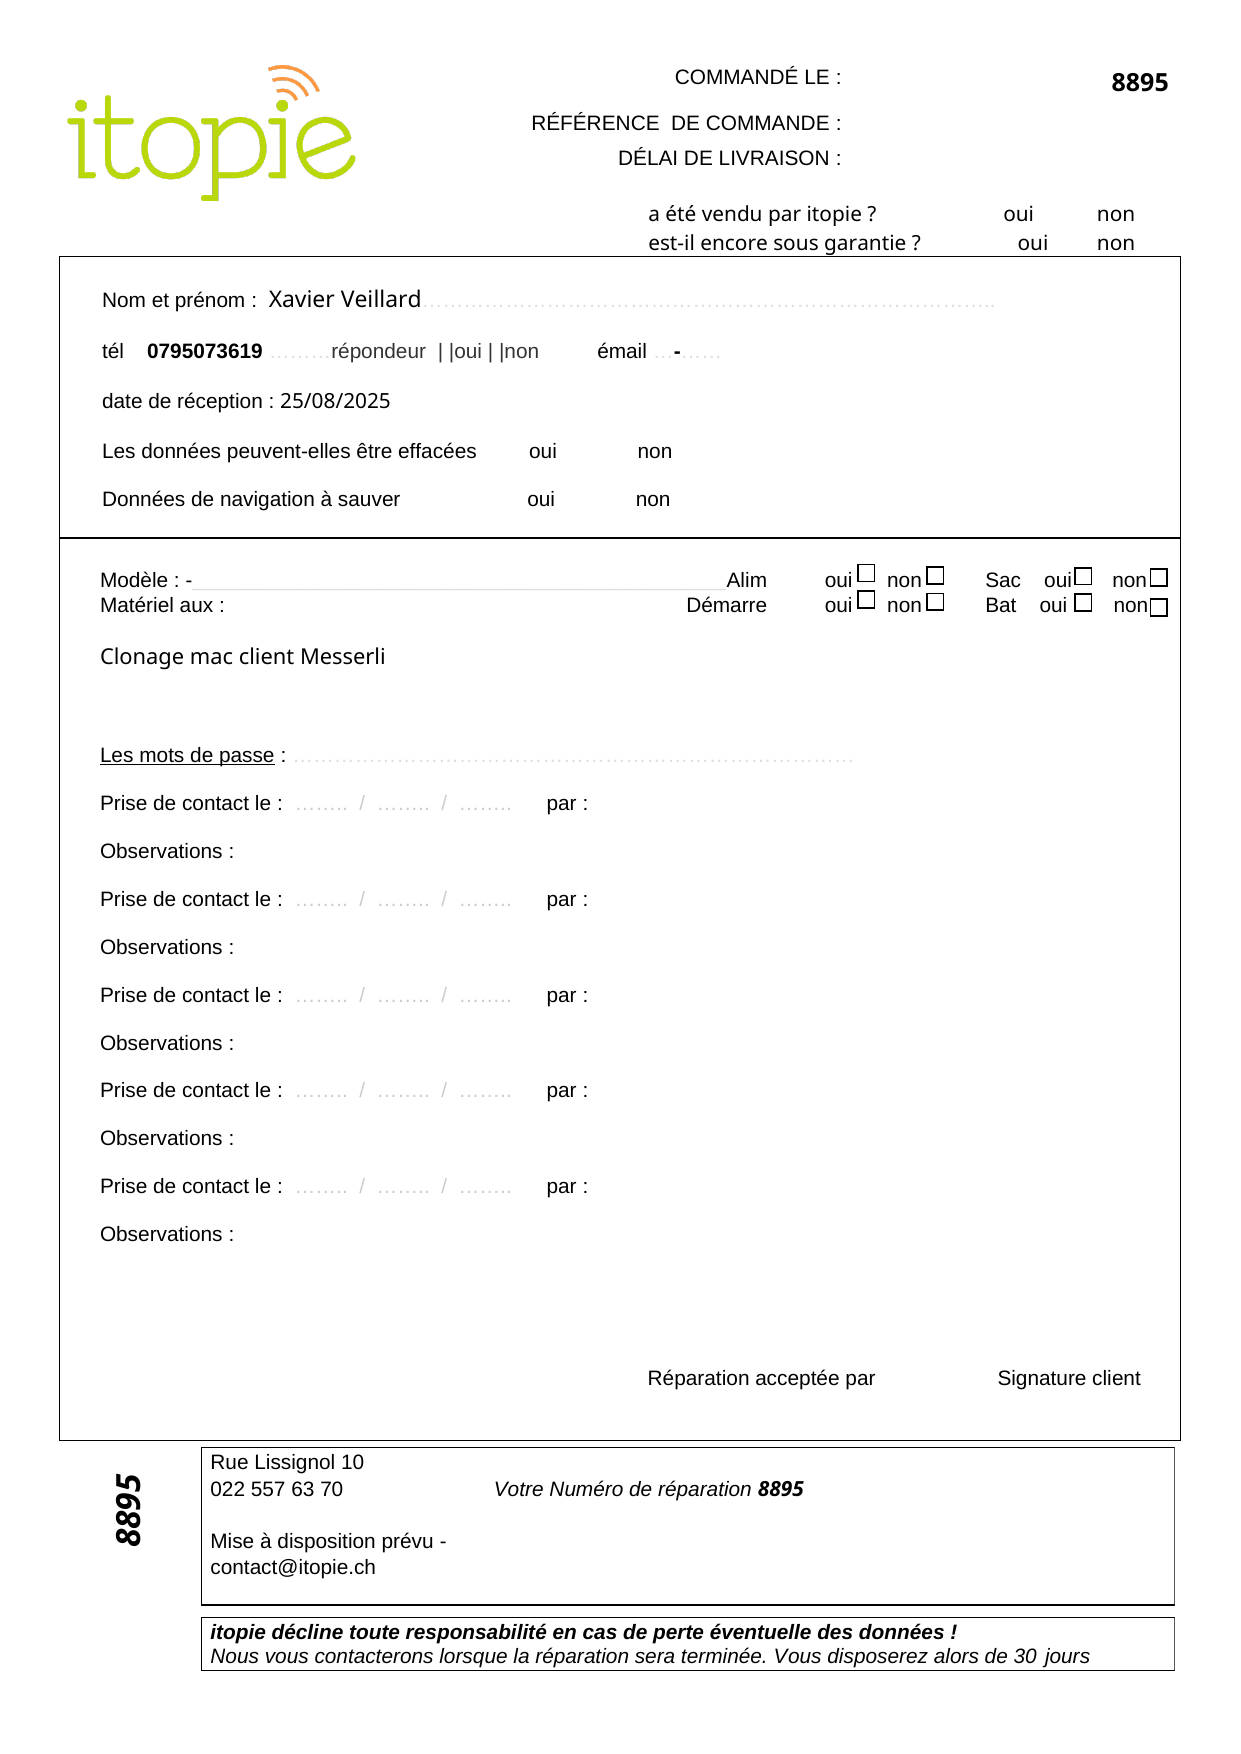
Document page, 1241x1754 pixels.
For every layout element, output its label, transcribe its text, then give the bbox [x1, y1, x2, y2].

text Réparation acceptée par Signature client [60, 1363, 1180, 1390]
text Prise de contact le : …….. / …….. / …….. par : [60, 1171, 1180, 1198]
table_cell [847, 105, 1180, 140]
picture [67, 65, 356, 201]
table_header COMMANDÉ LE : [490, 59, 847, 104]
text Modèle : - Alim oui non Sac oui non [948, 562, 1180, 590]
table_header Rue Lissignol 10 022 557 63 70 Votre Numéro de réparation 8895 Mise à disposition prévu - contact@itopie.ch [195, 1441, 1180, 1611]
text a été vendu par itopie ? oui non [59, 199, 1181, 228]
text est-il encore sous garantie ? oui non [59, 228, 1181, 256]
text date de réception : 25/08/2025 [60, 383, 1180, 415]
text Clonage mac client Messerli [60, 638, 1180, 671]
text tél 0795073619 ………répondeur | |oui | |non émail …-…… [60, 335, 1180, 362]
text Observations : [60, 1219, 1180, 1246]
text Nom et prénom : Xavier Veillard……………………………………………………………………….. [60, 280, 1180, 314]
text Observations : [60, 931, 1180, 958]
text Les données peuvent-elles être effacées oui non [60, 436, 1180, 463]
table_cell DÉLAI DE LIVRAISON : [490, 140, 847, 175]
table_header 8895 [59, 1441, 195, 1677]
text Les mots de passe : ……………………………………………………………………… [60, 740, 1180, 767]
table_header 8895 [847, 59, 1180, 104]
text Observations : [60, 1123, 1180, 1150]
text Prise de contact le : …….. / …….. / …….. par : [60, 788, 1180, 815]
table_cell RÉFÉRENCE DE COMMANDE : [490, 105, 847, 140]
text Données de navigation à sauver oui non [60, 484, 1180, 511]
text Observations : [60, 836, 1180, 863]
table_cell itopie décline toute responsabilité en cas de perte éventuelle des données ! Nous vous contacterons lorsque la réparation sera terminée. Vous disposerez alors de 30 jours [195, 1611, 1180, 1677]
text Modèle : - Alim oui non Sac oui non [60, 562, 856, 590]
text Prise de contact le : …….. / …….. / …….. par : [60, 883, 1180, 911]
text Prise de contact le : …….. / …….. / …….. par : [60, 979, 1180, 1006]
text Matériel aux : Démarre oui non Bat oui non [60, 590, 1180, 617]
text Prise de contact le : …….. / …….. / …….. par : [60, 1075, 1180, 1102]
text Modèle : - Alim oui non Sac oui non [879, 562, 925, 590]
text Observations : [60, 1027, 1180, 1054]
table_cell [847, 140, 1180, 175]
